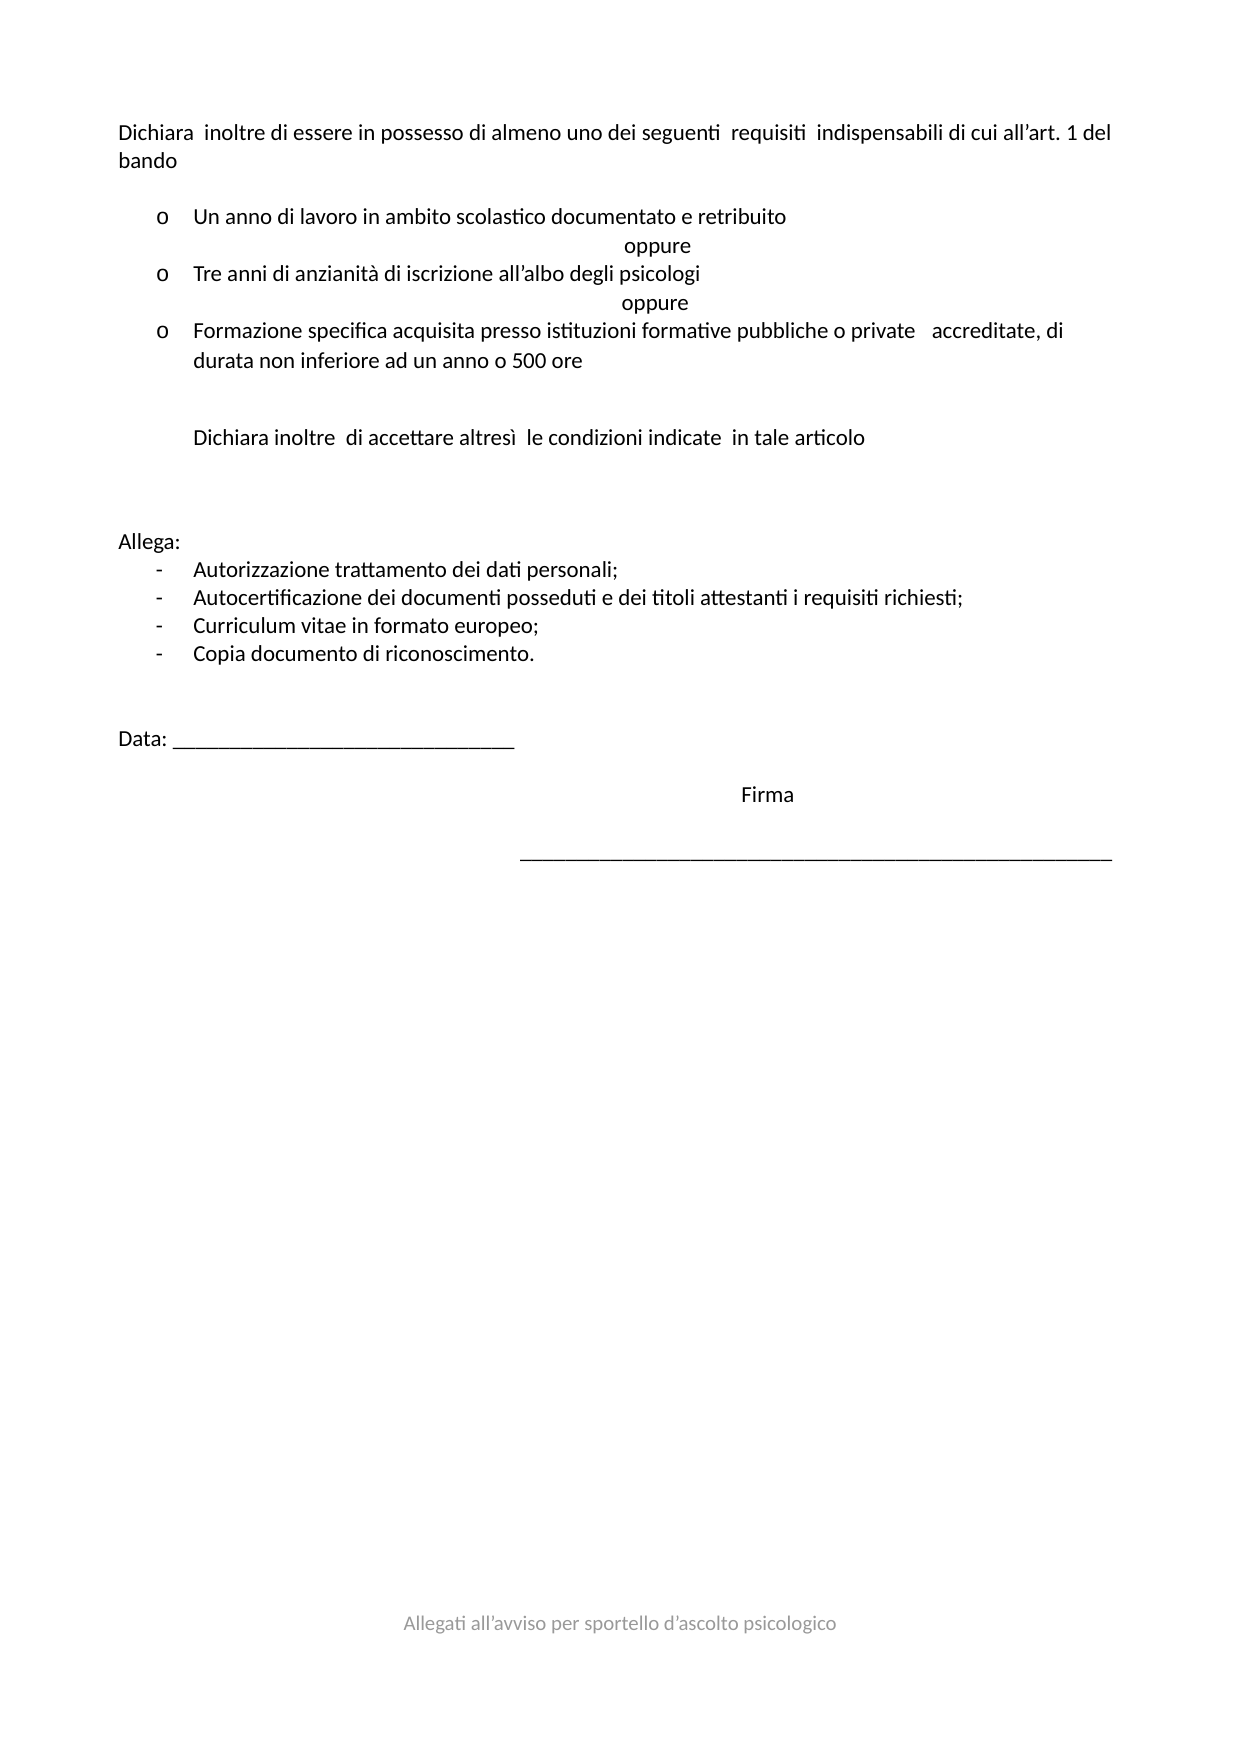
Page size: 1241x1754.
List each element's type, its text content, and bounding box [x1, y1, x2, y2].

text Allega: [118, 527, 1122, 556]
list oppure [193, 231, 1122, 259]
list Curriculum vitae in formato europeo; [156, 612, 1122, 639]
list Formazione specifica acquisita presso istituzioni formative pubbliche o private accreditate, di durata non inferiore ad un anno o 500 ore [156, 317, 1122, 374]
list Copia documento di riconoscimento. [156, 639, 1122, 668]
list Autocertificazione dei documenti posseduti e dei titoli attestanti i requisiti richiesti; [156, 583, 1122, 612]
list Autorizzazione trattamento dei dati personali; [156, 556, 1122, 583]
list Un anno di lavoro in ambito scolastico documentato e retribuito [156, 202, 1122, 231]
list Firma [520, 780, 1122, 808]
list Tre anni di anzianità di iscrizione all’albo degli psicologi [156, 259, 1122, 288]
list Dichiara inoltre di accettare altresì le condizioni indicate in tale articolo [193, 423, 1122, 451]
list Data: ______________________________ [118, 724, 1122, 752]
list ____________________________________________________ [520, 836, 1122, 864]
list oppure [193, 288, 1122, 317]
text Dichiara inoltre di essere in possesso di almeno uno dei seguenti requisiti indispensabili di cui all’art. 1 del bando [118, 118, 1122, 174]
